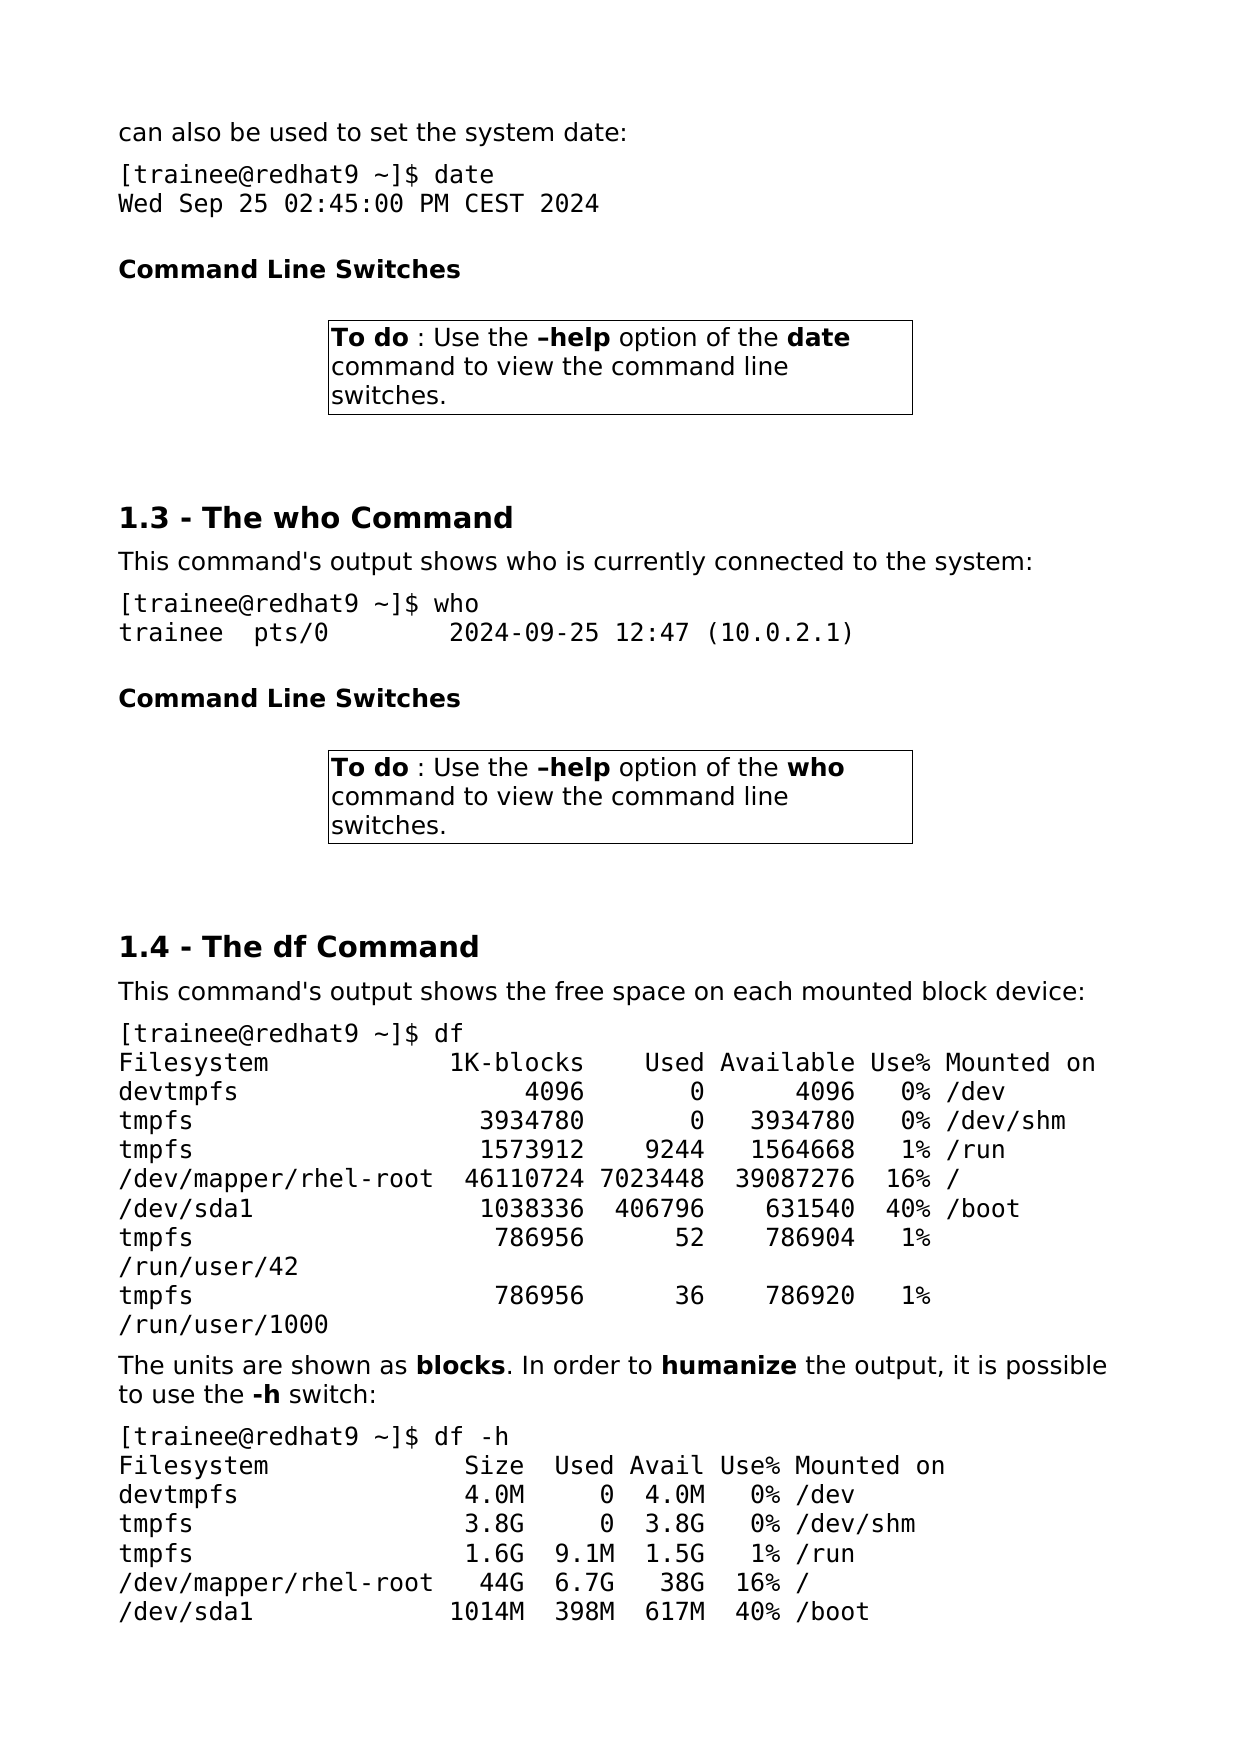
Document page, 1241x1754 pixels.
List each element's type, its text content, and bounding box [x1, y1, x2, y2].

table_header To do : Use the –help option of the date command to view the command line switches. [329, 321, 912, 414]
subtitle 1.3 - The who Command [118, 501, 1122, 535]
text [trainee@redhat9 ~]$ who trainee pts/0 2024-09-25 12:47 (10.0.2.1) [118, 589, 1122, 648]
subtitle Command Line Switches [118, 255, 1122, 284]
text The units are shown as blocks. In order to humanize the output, it is possible to use the -h switch: [118, 1351, 1122, 1410]
text [trainee@redhat9 ~]$ df Filesystem 1K-blocks Used Available Use% Mounted on devtmpfs 4096 0 4096 0% /dev tmpfs 3934780 0 3934780 0% /dev/shm tmpfs 1573912 9244 1564668 1% /run /dev/mapper/rhel-root 46110724 7023448 39087276 16% / /dev/sda1 1038336 406796 631540 40% /boot tmpfs 786956 52 786904 1% /run/user/42 tmpfs 786956 36 786920 1% /run/user/1000 [118, 1019, 1122, 1339]
table_header To do : Use the –help option of the who command to view the command line switches. [329, 751, 912, 843]
text This command's output shows who is currently connected to the system: [118, 548, 1122, 577]
text This command's output shows the free space on each mounted block device: [118, 977, 1122, 1006]
text can also be used to set the system date: [118, 118, 1122, 147]
subtitle Command Line Switches [118, 684, 1122, 713]
text [trainee@redhat9 ~]$ df -h Filesystem Size Used Avail Use% Mounted on devtmpfs 4.0M 0 4.0M 0% /dev tmpfs 3.8G 0 3.8G 0% /dev/shm tmpfs 1.6G 9.1M 1.5G 1% /run /dev/mapper/rhel-root 44G 6.7G 38G 16% / /dev/sda1 1014M 398M 617M 40% /boot [118, 1422, 1122, 1626]
subtitle 1.4 - The df Command [118, 931, 1122, 964]
text [trainee@redhat9 ~]$ date Wed Sep 25 02:45:00 PM CEST 2024 [118, 160, 1122, 218]
